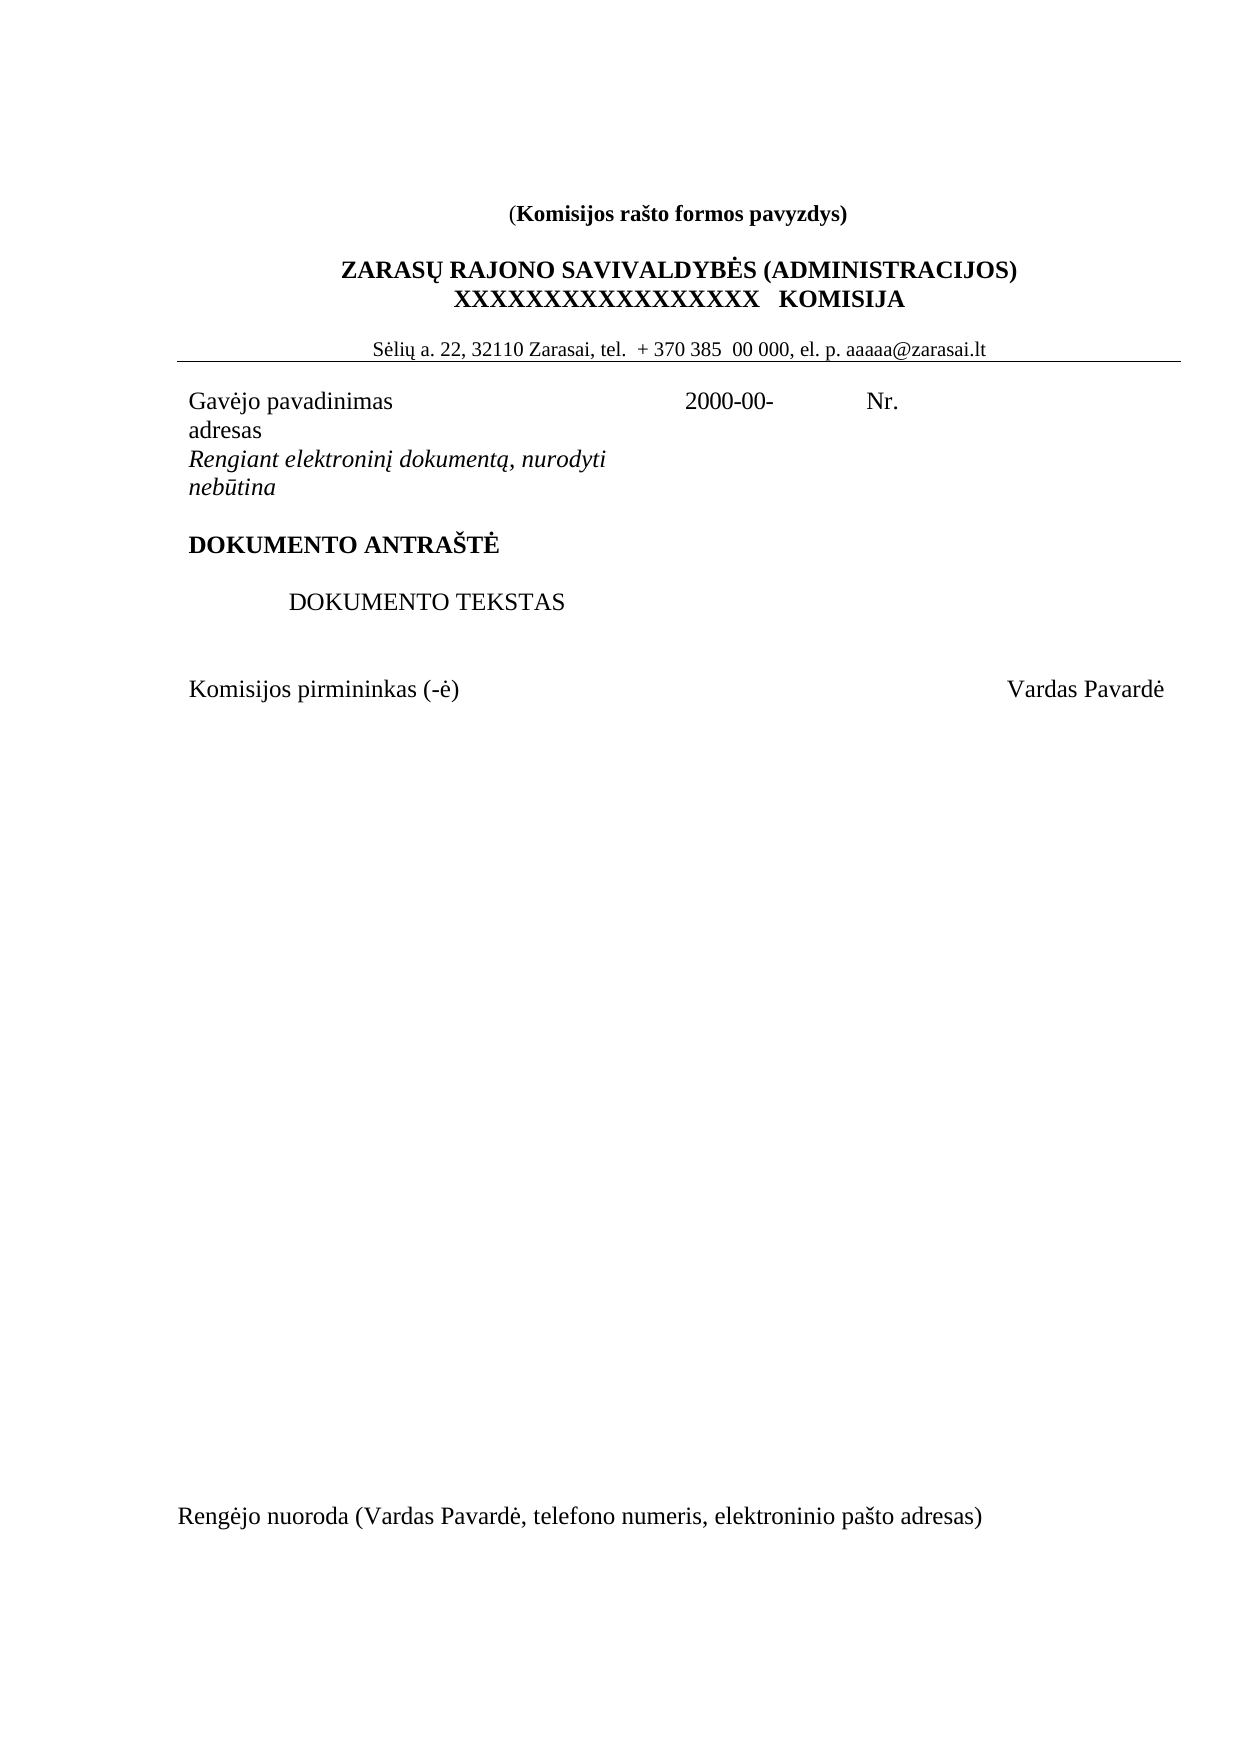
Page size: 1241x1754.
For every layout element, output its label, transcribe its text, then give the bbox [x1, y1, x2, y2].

table_cell [916, 415, 1181, 444]
table_cell [177, 362, 1181, 386]
text (Komisijos rašto formos pavyzdys) [177, 200, 1167, 227]
table_cell Nr. [853, 386, 912, 415]
text Rengėjo nuoroda (Vardas Pavardė, telefono numeris, elektroninio pašto adresas) [177, 1501, 1167, 1530]
table_header Vardas Pavardė [798, 674, 1175, 702]
table_cell DOKUMENTO ANTRAŠTĖ [177, 530, 1181, 559]
table_cell [177, 501, 1181, 530]
table_header 8*** [679, 674, 797, 702]
table_cell [661, 415, 856, 444]
table_cell Gavėjo pavadinimas adresas Rengiant elektroninį dokumentą, nurodyti nebūtina [177, 386, 661, 501]
table_cell 2000-00- [661, 386, 853, 415]
table_cell Sėlių a. 22, 32110 Zarasai, tel. + 370 385 00 000, el. p. aaaaa@zarasai.lt [177, 313, 1181, 361]
table_cell [856, 415, 916, 444]
table_cell [912, 386, 1181, 415]
table_header Komisijos pirmininkas (-ė) [177, 674, 679, 702]
table_cell [661, 444, 1181, 501]
text DOKUMENTO TEKSTAS [288, 587, 1167, 616]
table_header ZARASŲ RAJONO SAVIVALDYBĖS (ADMINISTRACIJOS) XXXXXXXXXXXXXXXXX KOMISIJA [177, 256, 1181, 313]
